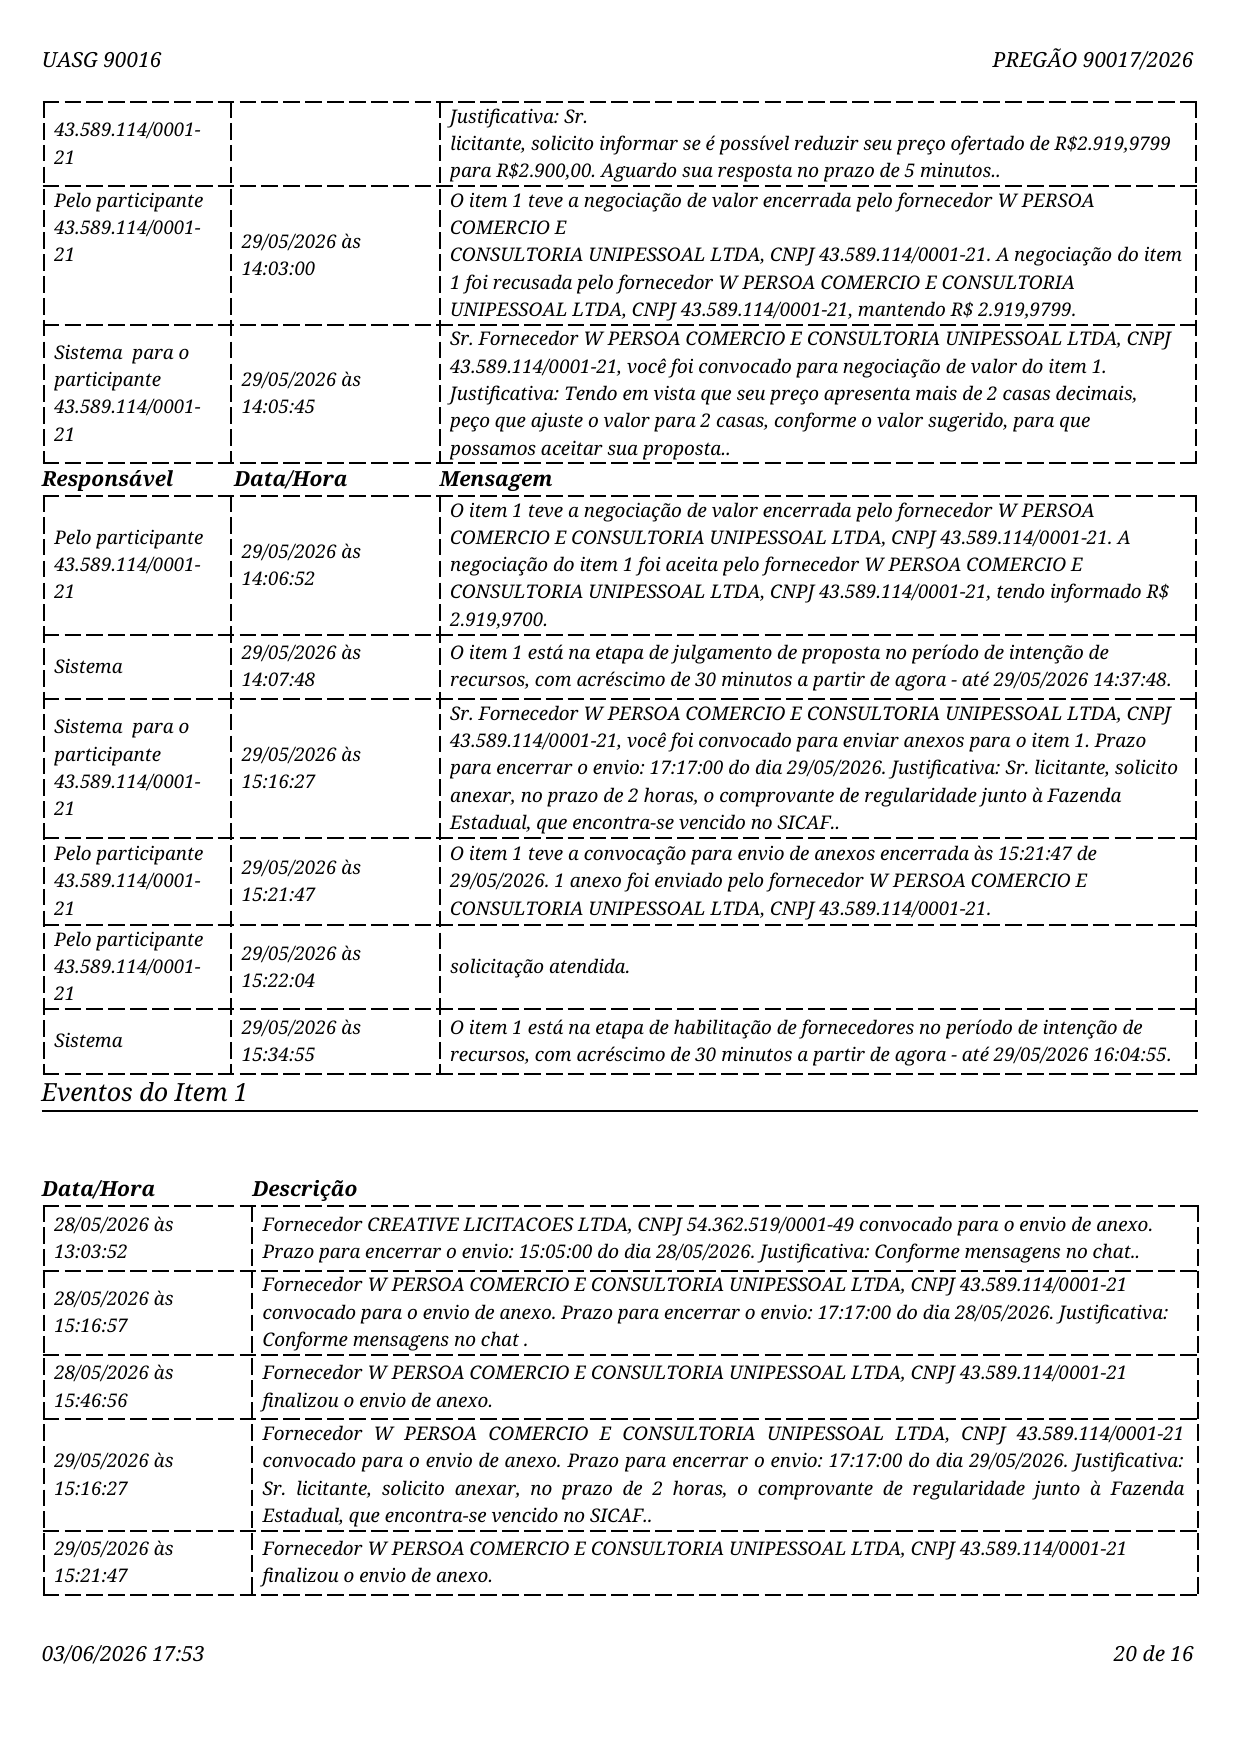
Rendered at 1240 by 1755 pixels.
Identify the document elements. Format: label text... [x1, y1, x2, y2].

table_cell Sr. Fornecedor W PERSOA COMERCIO E CONSULTORIA UNIPESSOAL LTDA, CNPJ 43.589.114/0001-21, você foi convocado para enviar anexos para o item 1. Prazo para encerrar o envio: 17:17:00 do dia 29/05/2026. Justificativa: Sr. licitante, solicito anexar, no prazo de 2 horas, o comprovante de regularidade junto à Fazenda Estadual, que encontra-se vencido no SICAF.. [440, 698, 1196, 837]
table_cell 29/05/2026 às 14:03:00 [231, 185, 439, 323]
table_header 28/05/2026 às 13:03:52 [44, 1205, 252, 1270]
text Responsável Data/Hora Mensagem [42, 464, 1196, 493]
table_header Pelo participante 43.589.114/0001-21 [44, 495, 231, 633]
table_cell O item 1 está na etapa de julgamento de proposta no período de intenção de recursos, com acréscimo de 30 minutos a partir de agora - até 29/05/2026 14:37:48. [440, 634, 1196, 698]
table_header 29/05/2026 às 14:06:52 [231, 495, 439, 633]
table_cell 29/05/2026 às 15:21:47 [44, 1530, 252, 1594]
table_cell 29/05/2026 às 15:16:27 [44, 1418, 252, 1529]
table_cell Sistema para o participante 43.589.114/0001-21 [44, 698, 231, 837]
table_cell 29/05/2026 às 14:07:48 [231, 634, 439, 698]
subtitle Eventos do Item 1 [41, 1075, 1196, 1109]
table_cell solicitação atendida. [440, 924, 1196, 1008]
table_cell 29/05/2026 às 15:22:04 [231, 924, 439, 1008]
table_cell 28/05/2026 às 15:16:57 [44, 1270, 252, 1354]
table_cell O item 1 teve a convocação para envio de anexos encerrada às 15:21:47 de 29/05/2026. 1 anexo foi enviado pelo fornecedor W PERSOA COMERCIO E CONSULTORIA UNIPESSOAL LTDA, CNPJ 43.589.114/0001-21. [440, 837, 1196, 924]
text Data/Hora Descrição [42, 1174, 1196, 1203]
table_cell Sistema [44, 1008, 231, 1073]
table_cell O item 1 está na etapa de habilitação de fornecedores no período de intenção de recursos, com acréscimo de 30 minutos a partir de agora - até 29/05/2026 16:04:55. [440, 1008, 1196, 1073]
table_header Fornecedor CREATIVE LICITACOES LTDA, CNPJ 54.362.519/0001-49 convocado para o envio de anexo. Prazo para encerrar o envio: 15:05:00 do dia 28/05/2026. Justificativa: Conforme mensagens no chat.. [252, 1205, 1198, 1270]
table_cell Justificativa: Sr. licitante, solicito informar se é possível reduzir seu preço ofertado de R$2.919,9799 para R$2.900,00. Aguardo sua resposta no prazo de 5 minutos.. [440, 101, 1196, 185]
table_cell Pelo participante 43.589.114/0001-21 [44, 924, 231, 1008]
table_cell 43.589.114/0001-21 [44, 101, 231, 185]
table_header O item 1 teve a negociação de valor encerrada pelo fornecedor W PERSOA COMERCIO E CONSULTORIA UNIPESSOAL LTDA, CNPJ 43.589.114/0001-21. A negociação do item 1 foi aceita pelo fornecedor W PERSOA COMERCIO E CONSULTORIA UNIPESSOAL LTDA, CNPJ 43.589.114/0001-21, tendo informado R$ 2.919,9700. [440, 495, 1196, 633]
table_cell 28/05/2026 às 15:46:56 [44, 1354, 252, 1418]
table_cell 29/05/2026 às 14:05:45 [231, 324, 439, 462]
table_cell 29/05/2026 às 15:16:27 [231, 698, 439, 837]
table_cell O item 1 teve a negociação de valor encerrada pelo fornecedor W PERSOA COMERCIO E CONSULTORIA UNIPESSOAL LTDA, CNPJ 43.589.114/0001-21. A negociação do item 1 foi recusada pelo fornecedor W PERSOA COMERCIO E CONSULTORIA UNIPESSOAL LTDA, CNPJ 43.589.114/0001-21, mantendo R$ 2.919,9799. [440, 185, 1196, 323]
table_cell Fornecedor W PERSOA COMERCIO E CONSULTORIA UNIPESSOAL LTDA, CNPJ 43.589.114/0001-21 convocado para o envio de anexo. Prazo para encerrar o envio: 17:17:00 do dia 29/05/2026. Justificativa: Sr. licitante, solicito anexar, no prazo de 2 horas, o comprovante de regularidade junto à Fazenda Estadual, que encontra-se vencido no SICAF.. [252, 1418, 1198, 1529]
table_cell Fornecedor W PERSOA COMERCIO E CONSULTORIA UNIPESSOAL LTDA, CNPJ 43.589.114/0001-21 finalizou o envio de anexo. [252, 1530, 1198, 1594]
table_cell Sistema para o participante 43.589.114/0001-21 [44, 324, 231, 462]
table_cell 29/05/2026 às 15:21:47 [231, 837, 439, 924]
table_cell Pelo participante 43.589.114/0001-21 [44, 185, 231, 323]
table_cell Fornecedor W PERSOA COMERCIO E CONSULTORIA UNIPESSOAL LTDA, CNPJ 43.589.114/0001-21 finalizou o envio de anexo. [252, 1354, 1198, 1418]
table_cell Fornecedor W PERSOA COMERCIO E CONSULTORIA UNIPESSOAL LTDA, CNPJ 43.589.114/0001-21 convocado para o envio de anexo. Prazo para encerrar o envio: 17:17:00 do dia 28/05/2026. Justificativa: Conforme mensagens no chat . [252, 1270, 1198, 1354]
table_cell Pelo participante 43.589.114/0001-21 [44, 837, 231, 924]
table_cell [231, 101, 439, 185]
table_cell Sistema [44, 634, 231, 698]
table_cell 29/05/2026 às 15:34:55 [231, 1008, 439, 1073]
table_cell Sr. Fornecedor W PERSOA COMERCIO E CONSULTORIA UNIPESSOAL LTDA, CNPJ 43.589.114/0001-21, você foi convocado para negociação de valor do item 1. Justificativa: Tendo em vista que seu preço apresenta mais de 2 casas decimais, peço que ajuste o valor para 2 casas, conforme o valor sugerido, para que possamos aceitar sua proposta.. [440, 324, 1196, 462]
